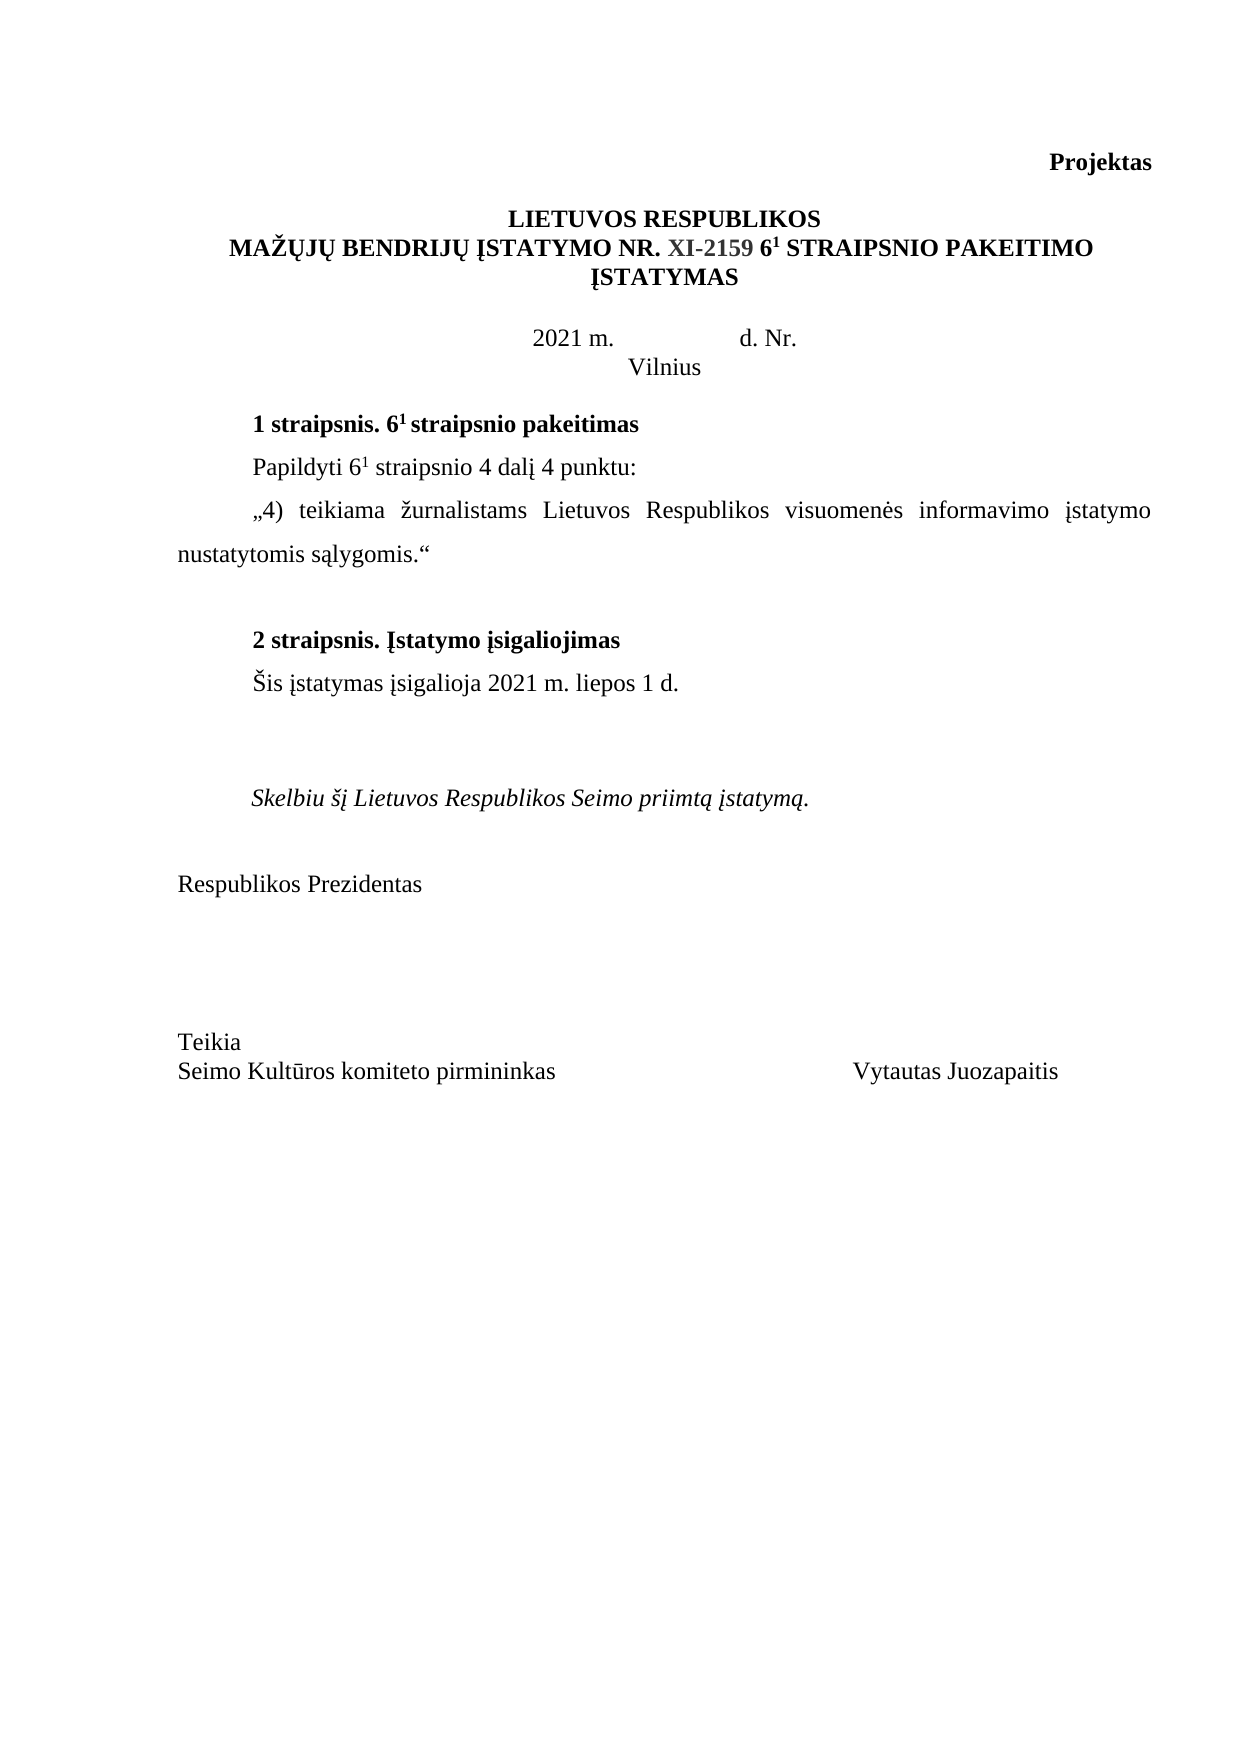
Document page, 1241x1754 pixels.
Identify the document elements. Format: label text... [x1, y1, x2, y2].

text LIETUVOS RESPUBLIKOS [177, 204, 1152, 233]
text MAŽŲJŲ BENDRIJŲ ĮSTATYMO NR. XI-2159 61 STRAIPSNIO PAKEITIMO [177, 233, 1152, 262]
text 2 straipsnis. Įstatymo įsigaliojimas [177, 625, 1152, 654]
text Skelbiu šį Lietuvos Respublikos Seimo priimtą įstatymą. [177, 783, 1152, 812]
text „4) teikiama žurnalistams Lietuvos Respublikos visuomenės informavimo įstatymo nustatytomis sąlygomis.“ [177, 496, 1152, 567]
text 2021 m. d. Nr. [177, 323, 1152, 352]
text Vilnius [177, 352, 1152, 381]
text Projektas [918, 147, 1152, 176]
text Šis įstatymas įsigalioja 2021 m. liepos 1 d. [177, 668, 1152, 697]
text Papildyti 61 straipsnio 4 dalį 4 punktu: [177, 452, 1152, 481]
text 1 straipsnis. 61 straipsnio pakeitimas [177, 409, 1152, 438]
text ĮSTATYMAS [177, 262, 1152, 291]
text Teikia [177, 1027, 1152, 1056]
text Respublikos Prezidentas [177, 869, 1152, 898]
text Seimo Kultūros komiteto pirmininkas Vytautas Juozapaitis [177, 1056, 1152, 1085]
